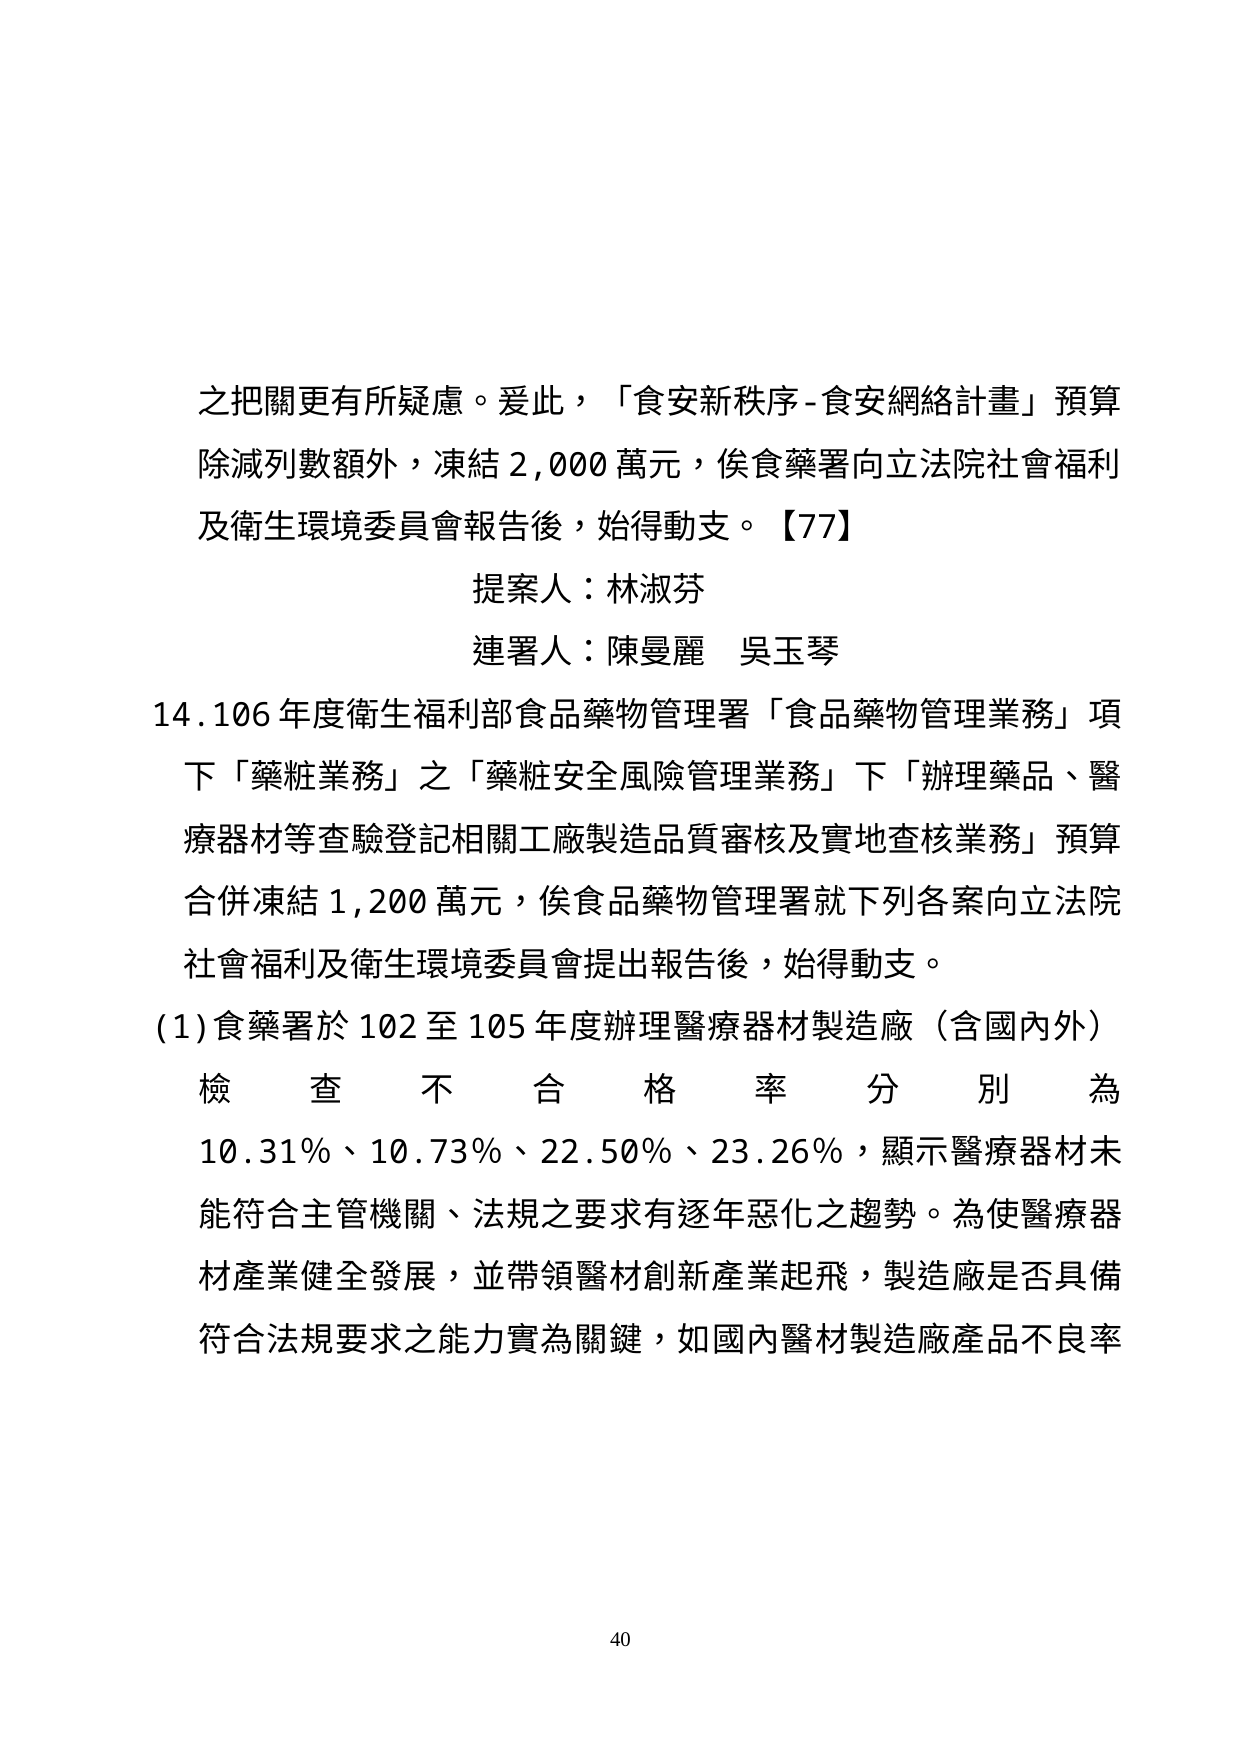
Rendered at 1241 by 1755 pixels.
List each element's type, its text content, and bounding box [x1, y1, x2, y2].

text 提案人：林淑芬 [118, 545, 1122, 608]
text 之把關更有所疑慮。爰此，「食安新秩序-食安網絡計畫」預算除減列數額外，凍結2,000萬元，俟食藥署向立法院社會福利及衛生環境委員會報告後，始得動支。【77】 [197, 358, 1122, 545]
text (1)食藥署於102至105年度辦理醫療器材製造廠（含國內外）檢查不合格率分別為10.31％、10.73％、22.50％、23.26％，顯示醫療器材未能符合主管機關、法規之要求有逐年惡化之趨勢。為使醫療器材產業健全發展，並帶領醫材創新產業起飛，製造廠是否具備符合法規要求之能力實為關鍵，如國內醫材製造廠產品不良率 [151, 983, 1122, 1358]
text 連署人：陳曼麗 吳玉琴 [118, 608, 1122, 670]
text 14.106年度衛生福利部食品藥物管理署「食品藥物管理業務」項下「藥粧業務」之「藥粧安全風險管理業務」下「辦理藥品、醫療器材等查驗登記相關工廠製造品質審核及實地查核業務」預算合併凍結1,200萬元，俟食品藥物管理署就下列各案向立法院社會福利及衛生環境委員會提出報告後，始得動支。 [151, 670, 1122, 983]
